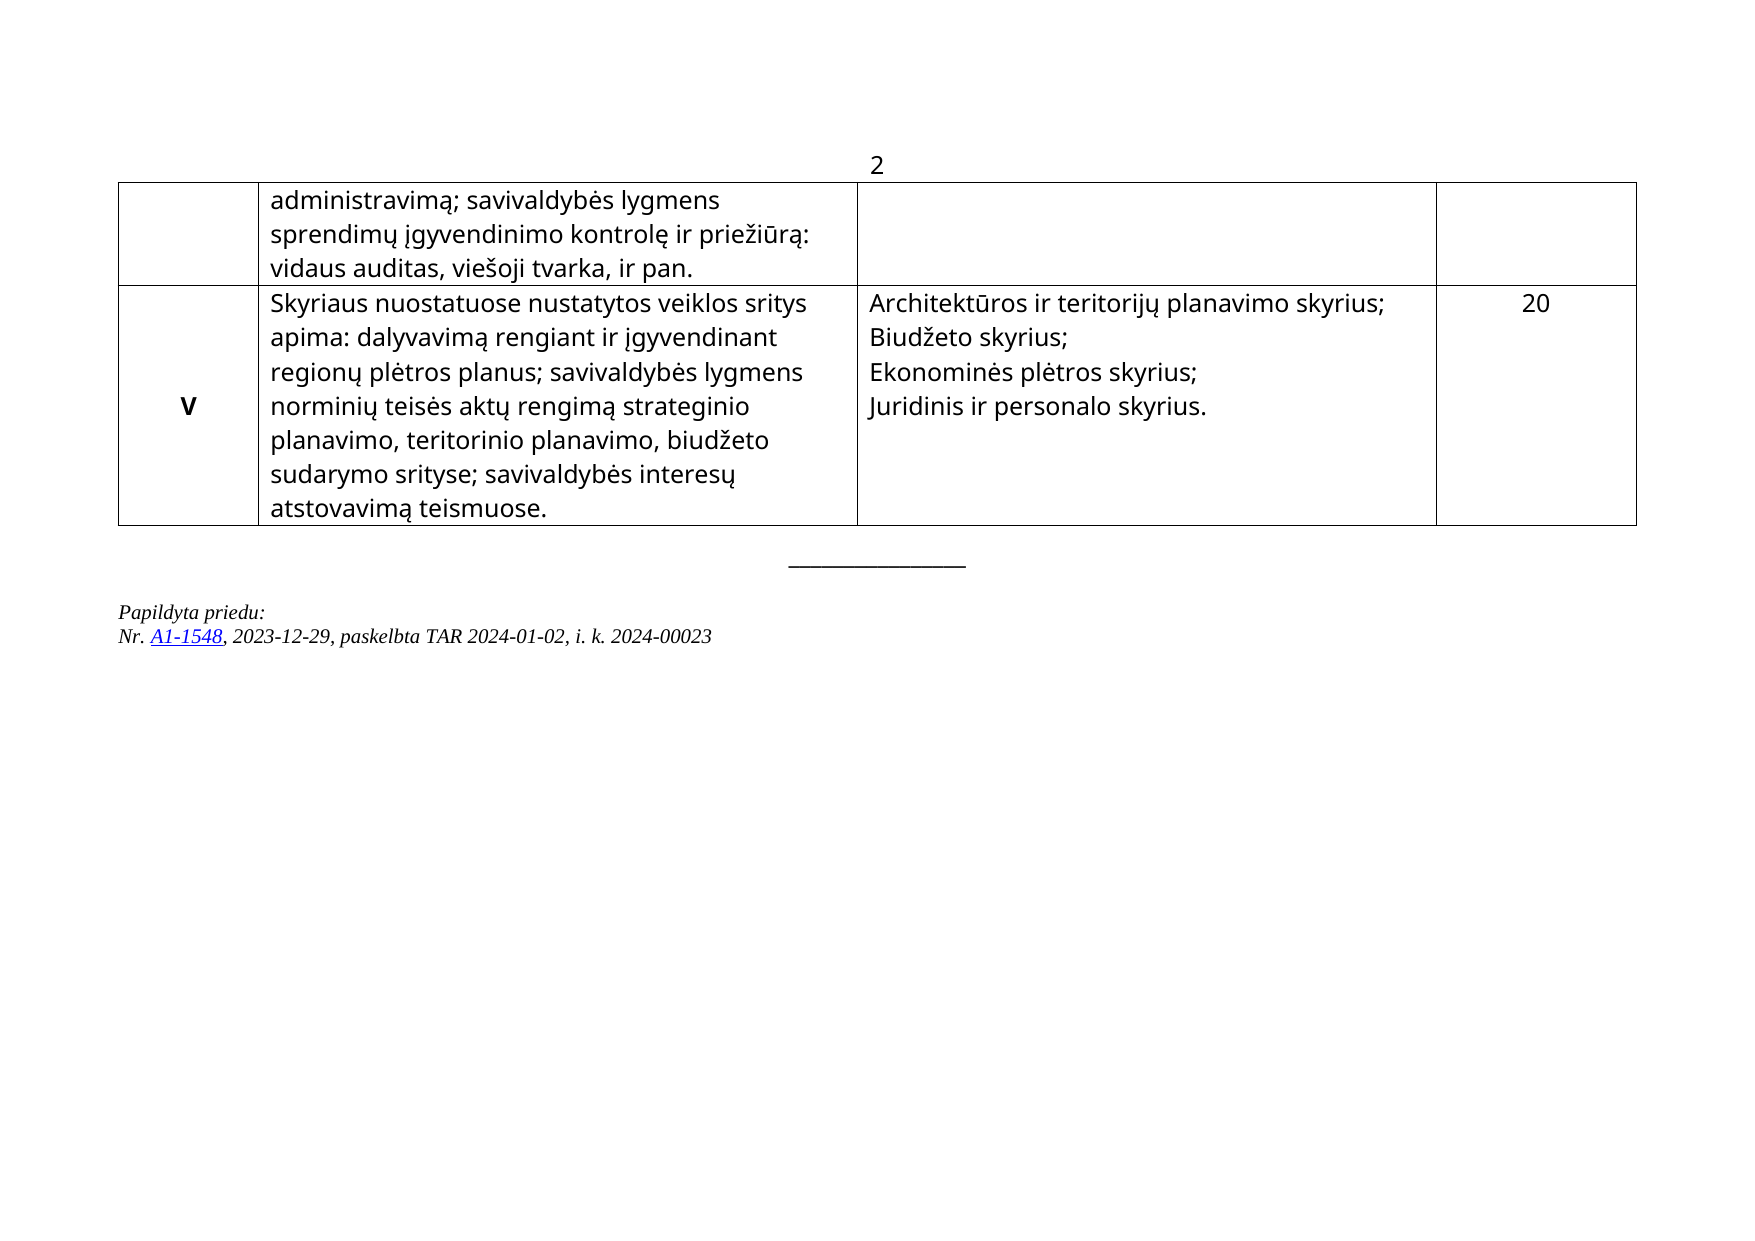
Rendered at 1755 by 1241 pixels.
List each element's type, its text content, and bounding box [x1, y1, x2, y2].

table_cell Architektūros ir teritorijų planavimo skyrius; Biudžeto skyrius; Ekonominės plėtros skyrius; Juridinis ir personalo skyrius. [858, 286, 1436, 524]
table_cell [1437, 183, 1636, 285]
table_cell 20 [1437, 286, 1636, 524]
text Nr. A1-1548, 2023-12-29, paskelbta TAR 2024-01-02, i. k. 2024-00023 [118, 624, 1636, 648]
table_cell [119, 183, 258, 285]
table_cell [858, 183, 1436, 285]
table_cell administravimą; savivaldybės lygmens sprendimų įgyvendinimo kontrolę ir priežiūrą: vidaus auditas, viešoji tvarka, ir pan. [259, 183, 857, 285]
table_cell V [119, 286, 258, 524]
text ________________ [118, 537, 1636, 572]
text Papildyta priedu: [118, 600, 1636, 624]
table_cell Skyriaus nuostatuose nustatytos veiklos sritys apima: dalyvavimą rengiant ir įgyvendinant regionų plėtros planus; savivaldybės lygmens norminių teisės aktų rengimą strateginio planavimo, teritorinio planavimo, biudžeto sudarymo srityse; savivaldybės interesų atstovavimą teismuose. [259, 286, 857, 524]
